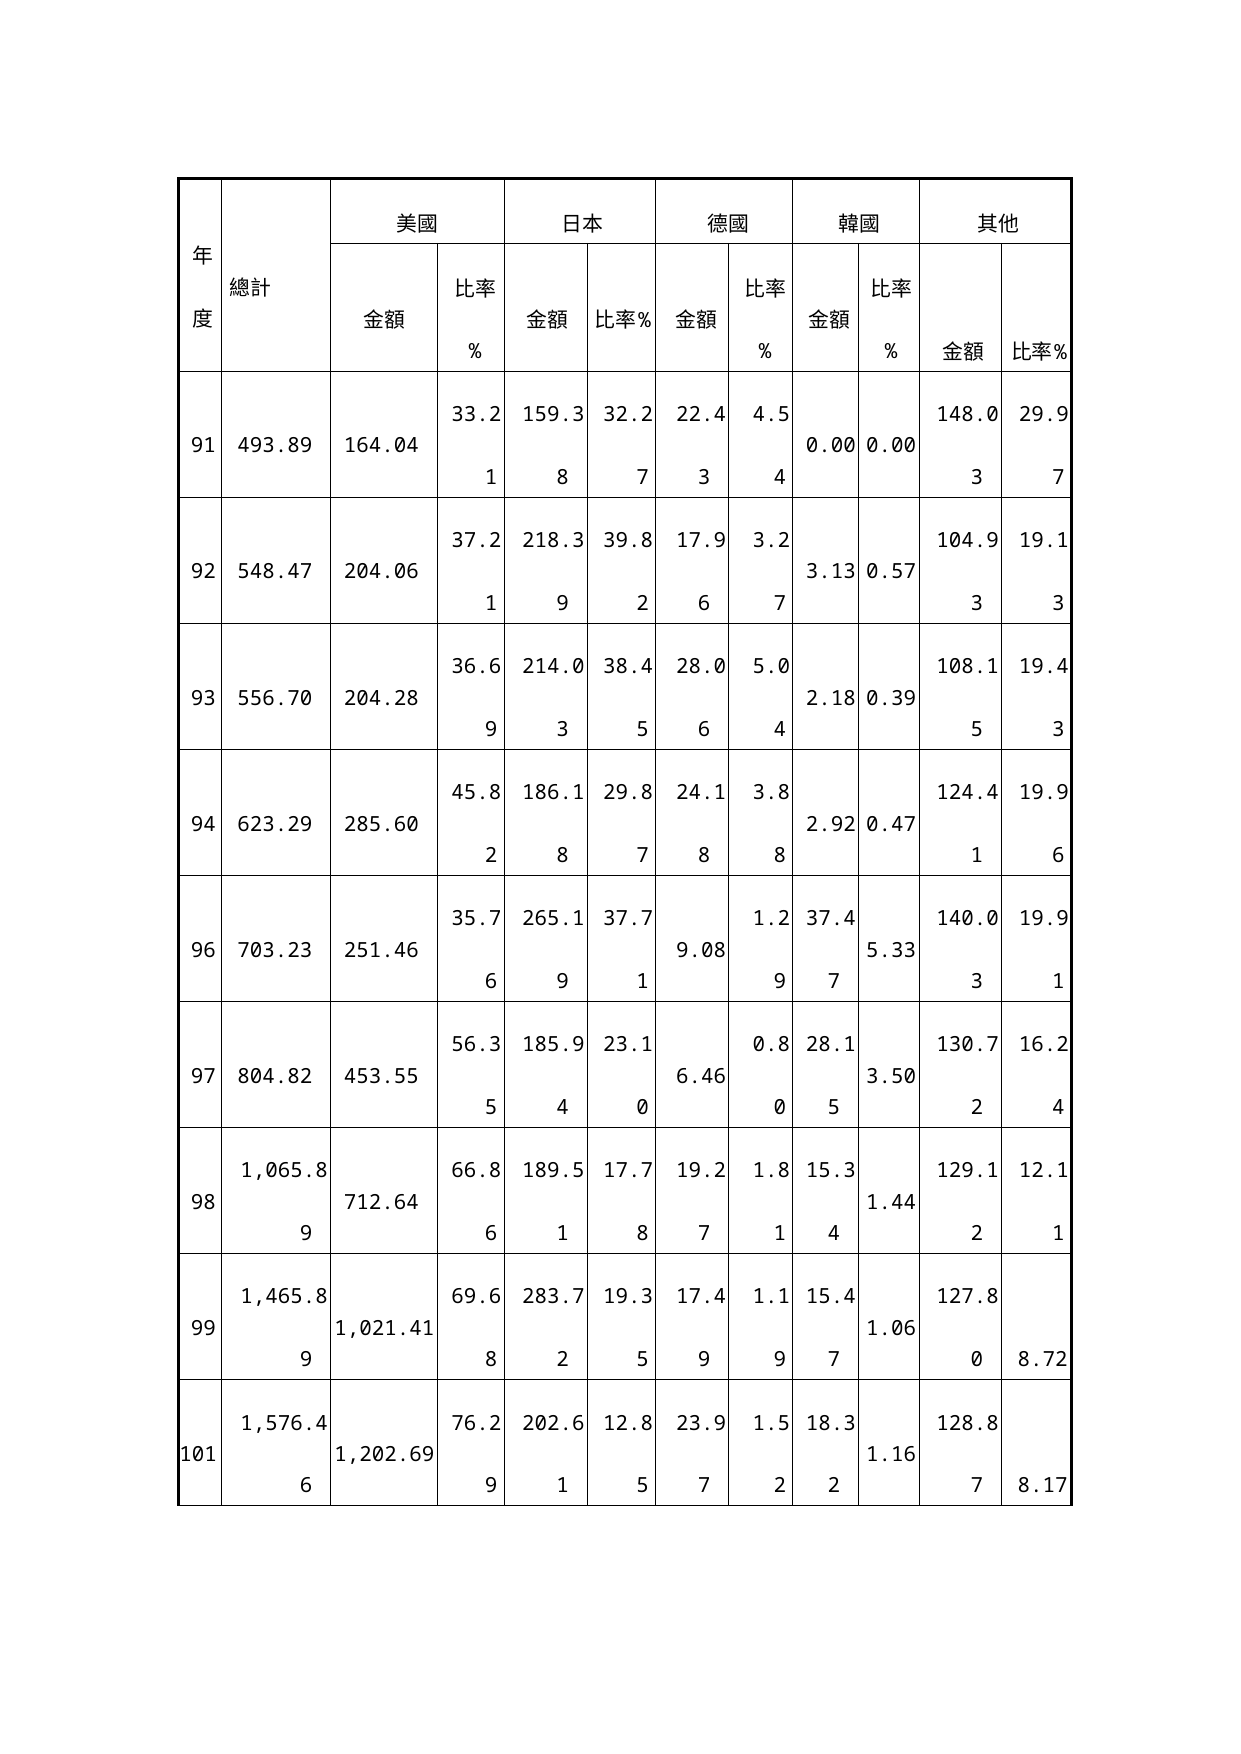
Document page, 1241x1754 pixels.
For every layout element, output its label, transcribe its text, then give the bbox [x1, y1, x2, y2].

table_cell 比率% [588, 244, 655, 371]
table_header 美國 [331, 180, 504, 243]
table_cell 91 [180, 372, 221, 497]
table_cell 金額 [656, 244, 728, 371]
table_cell 2.18 [793, 624, 858, 749]
table_cell 127.80 [920, 1254, 1001, 1379]
table_cell 92 [180, 498, 221, 623]
table_cell 3.27 [729, 498, 792, 623]
table_cell 28.06 [656, 624, 728, 749]
table_cell 17.96 [656, 498, 728, 623]
table_cell 124.41 [920, 750, 1001, 875]
table_header 年度 [180, 180, 221, 371]
table_cell 4.54 [729, 372, 792, 497]
table_cell 189.51 [505, 1128, 587, 1253]
table_cell 1.16 [859, 1380, 919, 1505]
table_cell 39.82 [588, 498, 655, 623]
table_cell 8.72 [1002, 1254, 1070, 1379]
table_cell 3.50 [859, 1002, 919, 1127]
table_cell 804.82 [222, 1002, 330, 1127]
table_cell 比率% [729, 244, 792, 371]
table_cell 1.06 [859, 1254, 919, 1379]
table_cell 18.32 [793, 1380, 858, 1505]
table_cell 76.29 [438, 1380, 504, 1505]
table_cell 33.21 [438, 372, 504, 497]
table_cell 1,021.41 [331, 1254, 437, 1379]
table_cell 548.47 [222, 498, 330, 623]
table_cell 1,576.46 [222, 1380, 330, 1505]
table_cell 0.00 [859, 372, 919, 497]
table_cell 16.24 [1002, 1002, 1070, 1127]
table_cell 17.78 [588, 1128, 655, 1253]
table_header 德國 [656, 180, 792, 243]
table_cell 0.00 [793, 372, 858, 497]
table_cell 19.91 [1002, 876, 1070, 1001]
table_cell 703.23 [222, 876, 330, 1001]
table_cell 56.35 [438, 1002, 504, 1127]
table_cell 99 [180, 1254, 221, 1379]
table_cell 23.10 [588, 1002, 655, 1127]
table_cell 97 [180, 1002, 221, 1127]
table_cell 69.68 [438, 1254, 504, 1379]
table_cell 104.93 [920, 498, 1001, 623]
table_cell 35.76 [438, 876, 504, 1001]
table_cell 比率% [1002, 244, 1070, 371]
table_cell 19.27 [656, 1128, 728, 1253]
table_cell 556.70 [222, 624, 330, 749]
table_cell 19.96 [1002, 750, 1070, 875]
table_cell 金額 [793, 244, 858, 371]
table_cell 32.27 [588, 372, 655, 497]
table_cell 712.64 [331, 1128, 437, 1253]
table_cell 283.72 [505, 1254, 587, 1379]
table_cell 45.82 [438, 750, 504, 875]
table_cell 5.04 [729, 624, 792, 749]
table_cell 1.19 [729, 1254, 792, 1379]
table_cell 148.03 [920, 372, 1001, 497]
table_cell 265.19 [505, 876, 587, 1001]
table_cell 1.44 [859, 1128, 919, 1253]
table_cell 0.80 [729, 1002, 792, 1127]
table_cell 251.46 [331, 876, 437, 1001]
table_cell 比率% [438, 244, 504, 371]
table_cell 金額 [331, 244, 437, 371]
table_cell 1.52 [729, 1380, 792, 1505]
table_cell 19.43 [1002, 624, 1070, 749]
table_cell 204.06 [331, 498, 437, 623]
table_cell 金額 [505, 244, 587, 371]
table_cell 3.13 [793, 498, 858, 623]
table_cell 19.13 [1002, 498, 1070, 623]
table_cell 129.12 [920, 1128, 1001, 1253]
table_cell 0.39 [859, 624, 919, 749]
table_cell 1,465.89 [222, 1254, 330, 1379]
table_cell 94 [180, 750, 221, 875]
table_cell 1,065.89 [222, 1128, 330, 1253]
table_cell 493.89 [222, 372, 330, 497]
table_cell 36.69 [438, 624, 504, 749]
table_header 韓國 [793, 180, 919, 243]
table_cell 6.46 [656, 1002, 728, 1127]
table_cell 12.11 [1002, 1128, 1070, 1253]
table_cell 0.57 [859, 498, 919, 623]
table_cell 1.81 [729, 1128, 792, 1253]
table_cell 28.15 [793, 1002, 858, 1127]
table_cell 108.15 [920, 624, 1001, 749]
table_cell 0.47 [859, 750, 919, 875]
table_cell 38.45 [588, 624, 655, 749]
table_cell 623.29 [222, 750, 330, 875]
table_cell 37.21 [438, 498, 504, 623]
table_cell 101 [180, 1380, 221, 1505]
table_cell 17.49 [656, 1254, 728, 1379]
table_cell 130.72 [920, 1002, 1001, 1127]
table_cell 128.87 [920, 1380, 1001, 1505]
table_cell 186.18 [505, 750, 587, 875]
table_cell 96 [180, 876, 221, 1001]
table_header 其他 [920, 180, 1070, 243]
table_cell 453.55 [331, 1002, 437, 1127]
table_cell 164.04 [331, 372, 437, 497]
table_cell 12.85 [588, 1380, 655, 1505]
table_cell 204.28 [331, 624, 437, 749]
table_cell 98 [180, 1128, 221, 1253]
table_cell 22.43 [656, 372, 728, 497]
table_cell 23.97 [656, 1380, 728, 1505]
table_cell 37.71 [588, 876, 655, 1001]
table_cell 3.88 [729, 750, 792, 875]
table_cell 金額 [920, 244, 1001, 371]
table_cell 19.35 [588, 1254, 655, 1379]
table_cell 66.86 [438, 1128, 504, 1253]
table_cell 1,202.69 [331, 1380, 437, 1505]
table_cell 15.34 [793, 1128, 858, 1253]
table_cell 比率% [859, 244, 919, 371]
table_cell 5.33 [859, 876, 919, 1001]
table_cell 37.47 [793, 876, 858, 1001]
table_header 總計 [222, 180, 330, 371]
table_cell 185.94 [505, 1002, 587, 1127]
table_cell 214.03 [505, 624, 587, 749]
table_cell 8.17 [1002, 1380, 1070, 1505]
table_cell 29.87 [588, 750, 655, 875]
table_cell 218.39 [505, 498, 587, 623]
table_header 日本 [505, 180, 655, 243]
table_cell 2.92 [793, 750, 858, 875]
table_cell 15.47 [793, 1254, 858, 1379]
table_cell 1.29 [729, 876, 792, 1001]
table_cell 24.18 [656, 750, 728, 875]
table_cell 29.97 [1002, 372, 1070, 497]
table_cell 202.61 [505, 1380, 587, 1505]
table_cell 9.08 [656, 876, 728, 1001]
table_cell 159.38 [505, 372, 587, 497]
table_cell 140.03 [920, 876, 1001, 1001]
table_cell 285.60 [331, 750, 437, 875]
table_cell 93 [180, 624, 221, 749]
